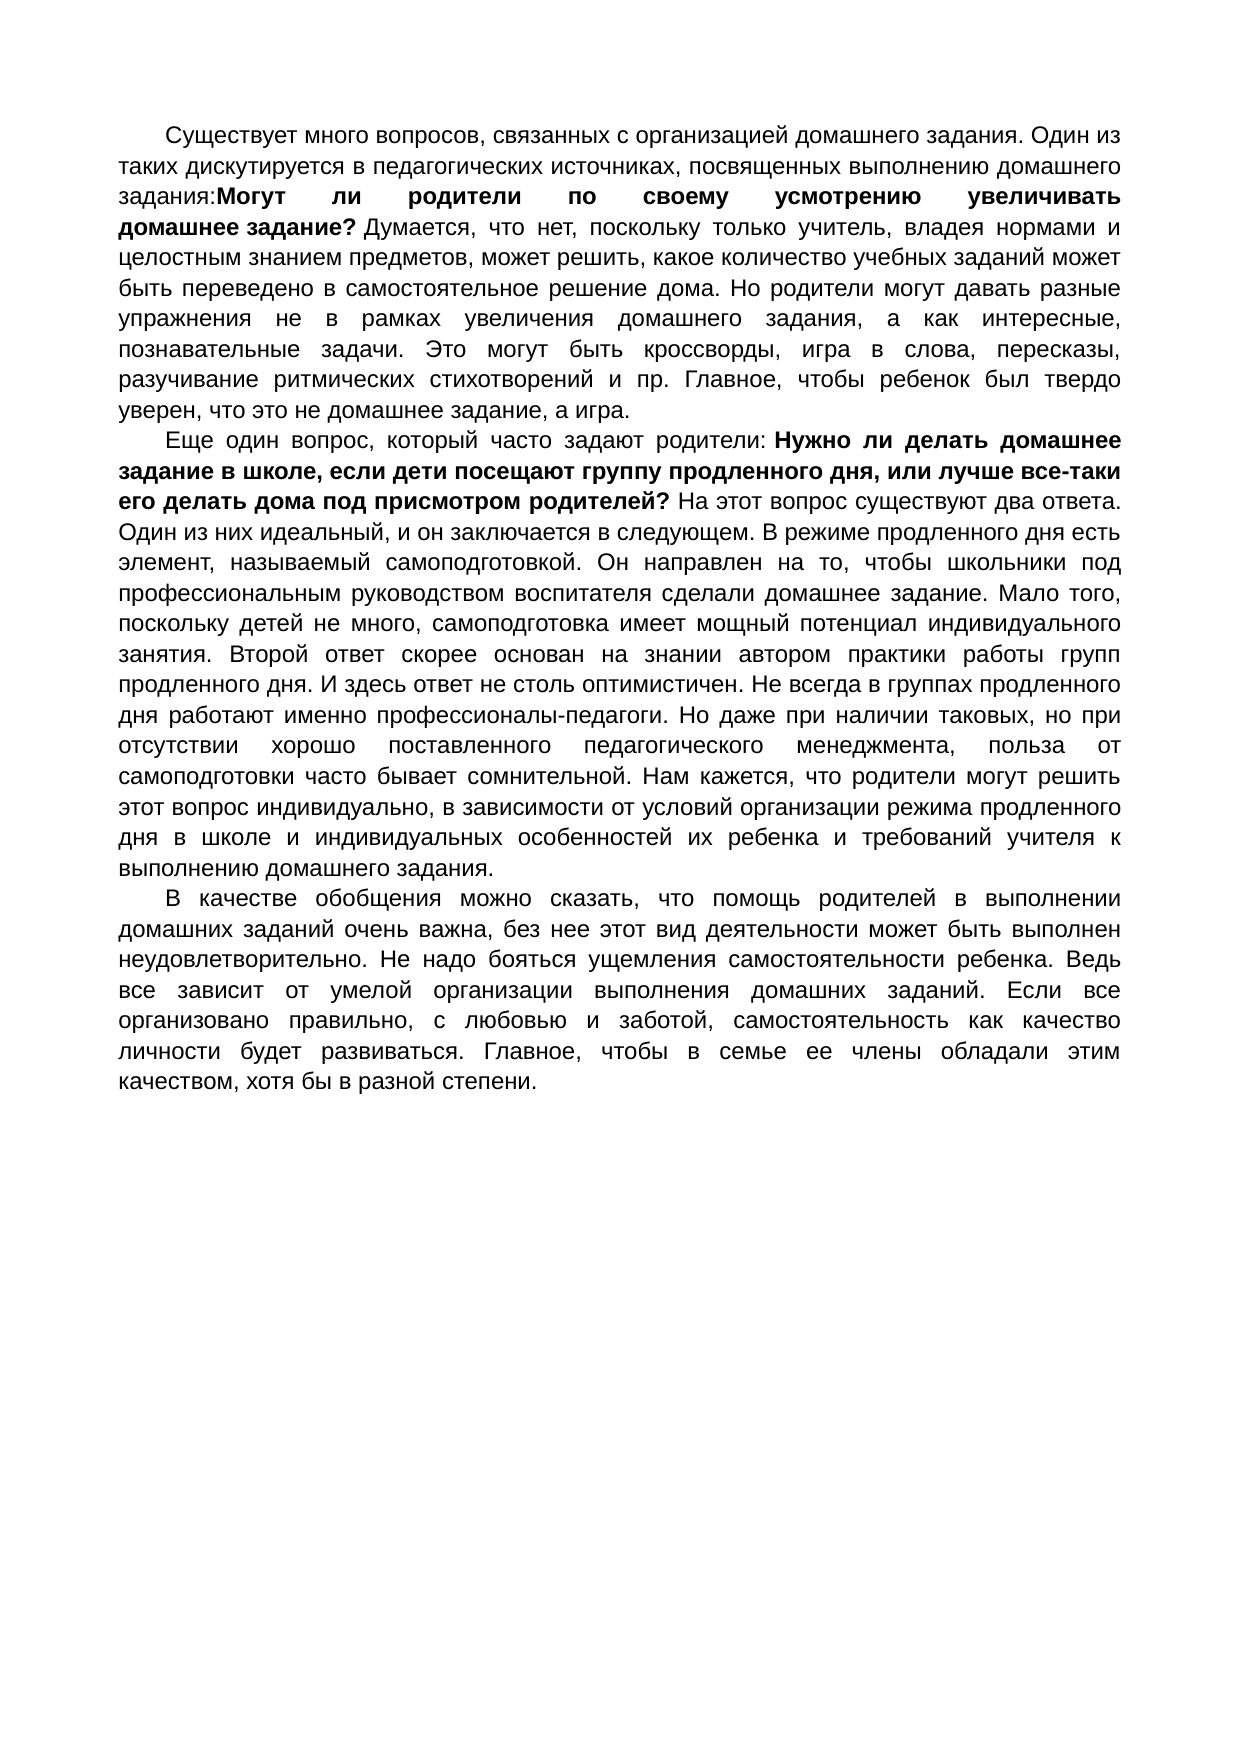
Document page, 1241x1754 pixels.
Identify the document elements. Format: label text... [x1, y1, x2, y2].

text Еще один вопрос, который часто задают родители: Нужно ли делать домашнее задание в школе, если дети посещают группу продленного дня, или лучше все-таки его делать дома под присмотром родителей? На этот вопрос существуют два ответа. Один из них идеальный, и он заключается в следующем. В режиме продленного дня есть элемент, называемый самоподготовкой. Он направлен на то, чтобы школьники под профессиональным руководством воспитателя сделали домашнее задание. Мало того, поскольку детей не много, самоподготовка имеет мощный потенциал индивидуального занятия. Второй ответ скорее основан на знании автором практики работы групп продленного дня. И здесь ответ не столь оптимистичен. Не всегда в группах продленного дня работают именно профессионалы-педагоги. Но даже при наличии таковых, но при отсутствии хорошо поставленного педагогического менеджмента, польза от самоподготовки часто бывает сомнительной. Нам кажется, что родители могут решить этот вопрос индивидуально, в зависимости от условий организации режима продленного дня в школе и индивидуальных особенностей их ребенка и требований учителя к выполнению домашнего задания. [118, 423, 1122, 881]
text Существует много вопросов, связанных с организацией домашнего задания. Один из таких дискутируется в педагогических источниках, посвященных выполнению домашнего задания:Могут ли родители по своему усмотрению увеличивать домашнее задание? Думается, что нет, поскольку только учитель, владея нормами и целостным знанием предметов, может решить, какое количество учебных заданий может быть переведено в самостоятельное решение дома. Но родители могут давать разные упражнения не в рамках увеличения домашнего задания, а как интересные, познавательные задачи. Это могут быть кроссворды, игра в слова, пересказы, разучивание ритмических стихотворений и пр. Главное, чтобы ребенок был твердо уверен, что это не домашнее задание, а игра. [118, 118, 1122, 423]
text В качестве обобщения можно сказать, что помощь родителей в выполнении домашних заданий очень важна, без нее этот вид деятельности может быть выполнен неудовлетворительно. Не надо бояться ущемления самостоятельности ребенка. Ведь все зависит от умелой организации выполнения домашних заданий. Если все организовано правильно, с любовью и заботой, самостоятельность как качество личности будет развиваться. Главное, чтобы в семье ее члены обладали этим качеством, хотя бы в разной степени. [118, 881, 1122, 1095]
